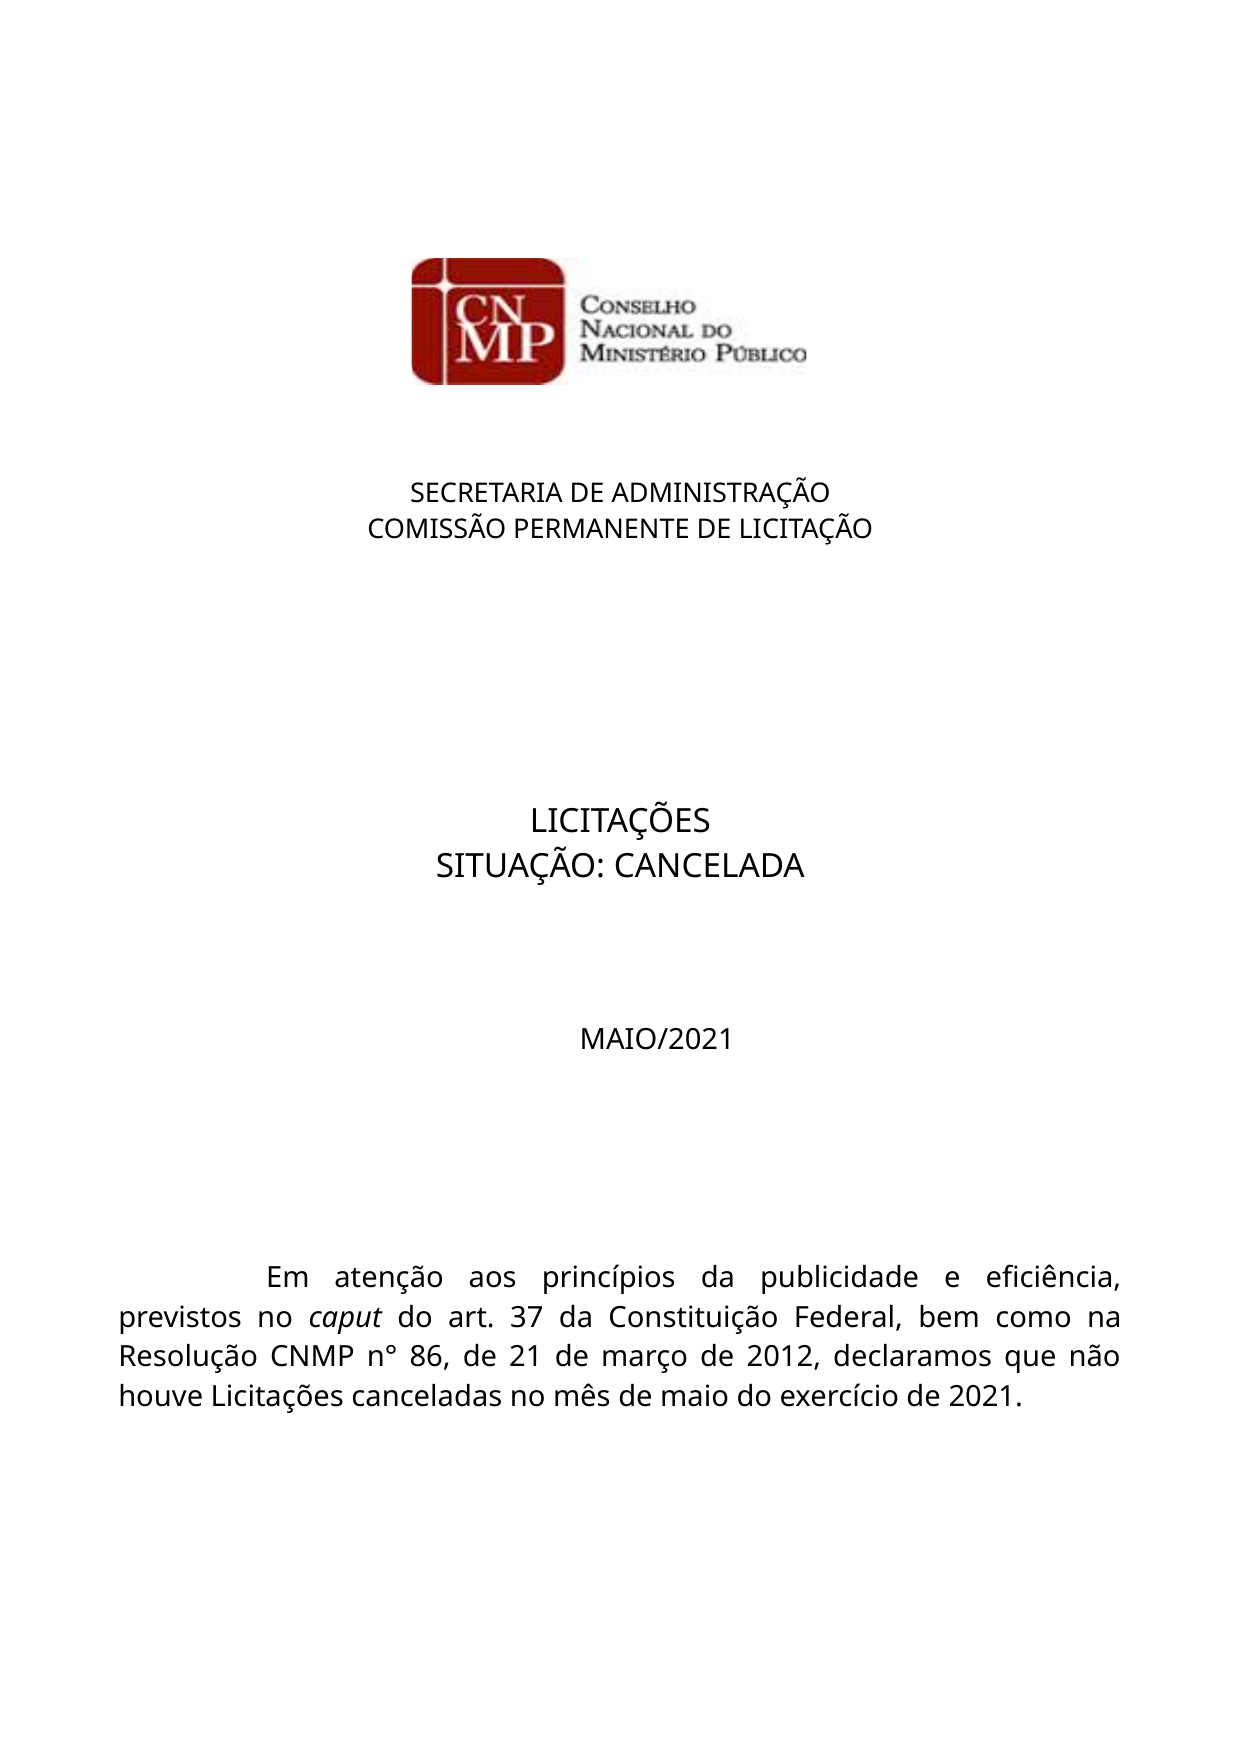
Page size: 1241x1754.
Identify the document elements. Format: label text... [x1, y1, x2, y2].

text Em atenção aos princípios da publicidade e eficiência, previstos no caput do art. 37 da Constituição Federal, bem como na Resolução CNMP n° 86, de 21 de março de 2012, declaramos que não houve Licitações canceladas no mês de maio do exercício de 2021. [118, 1256, 1122, 1415]
text COMISSÃO PERMANENTE DE LICITAÇÃO [118, 510, 1122, 547]
text MAIO/2021 [118, 1018, 1122, 1058]
text SITUAÇÃO: CANCELADA [118, 842, 1122, 887]
text SECRETARIA DE ADMINISTRAÇÃO [118, 473, 1122, 510]
text LICITAÇÕES [118, 797, 1122, 842]
